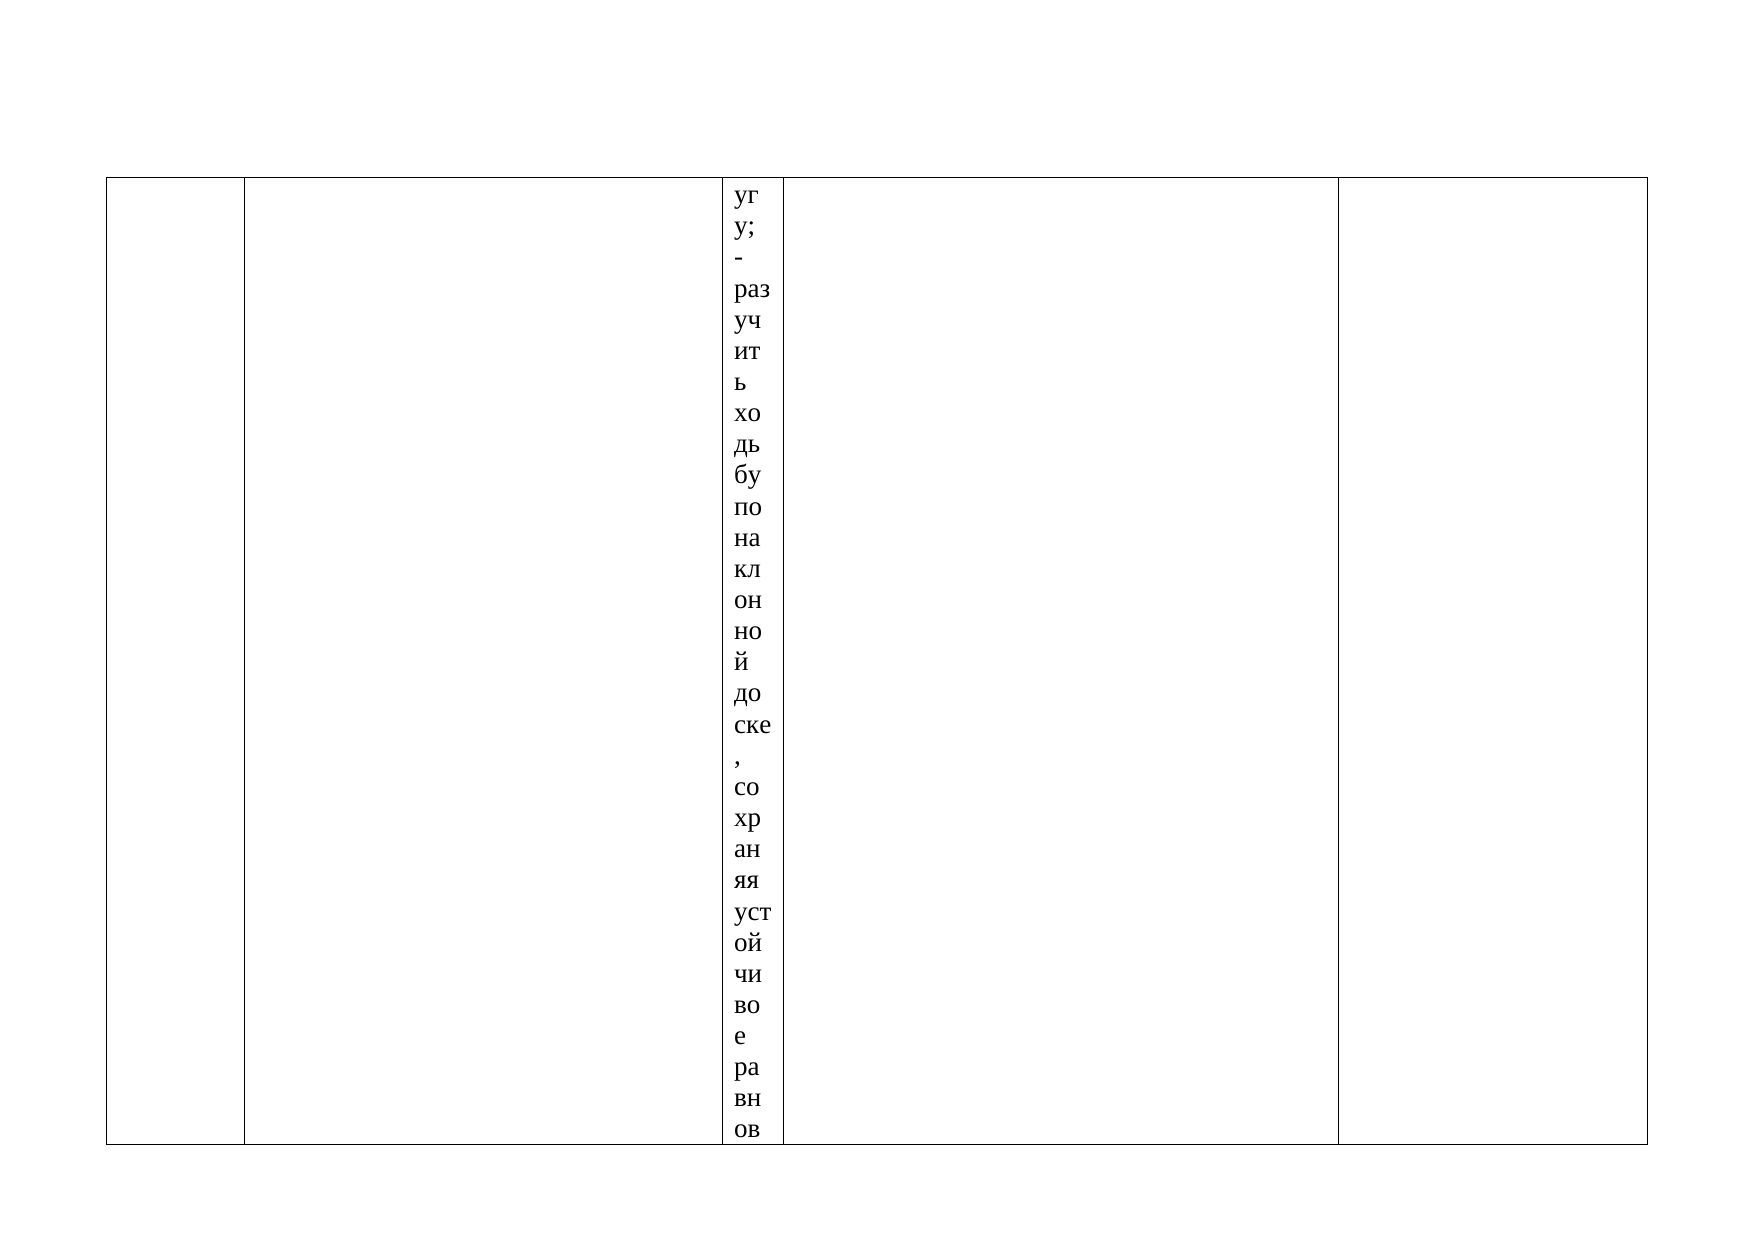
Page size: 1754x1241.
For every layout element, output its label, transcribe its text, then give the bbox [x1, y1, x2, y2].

table_cell [245, 178, 722, 1144]
table_cell [784, 178, 1338, 1144]
table_cell [107, 178, 244, 1144]
table_cell [1339, 178, 1647, 1144]
table_cell угу; - разучить ходьбу по наклонной доске, сохраняя устойчивое равнов [723, 178, 783, 1144]
